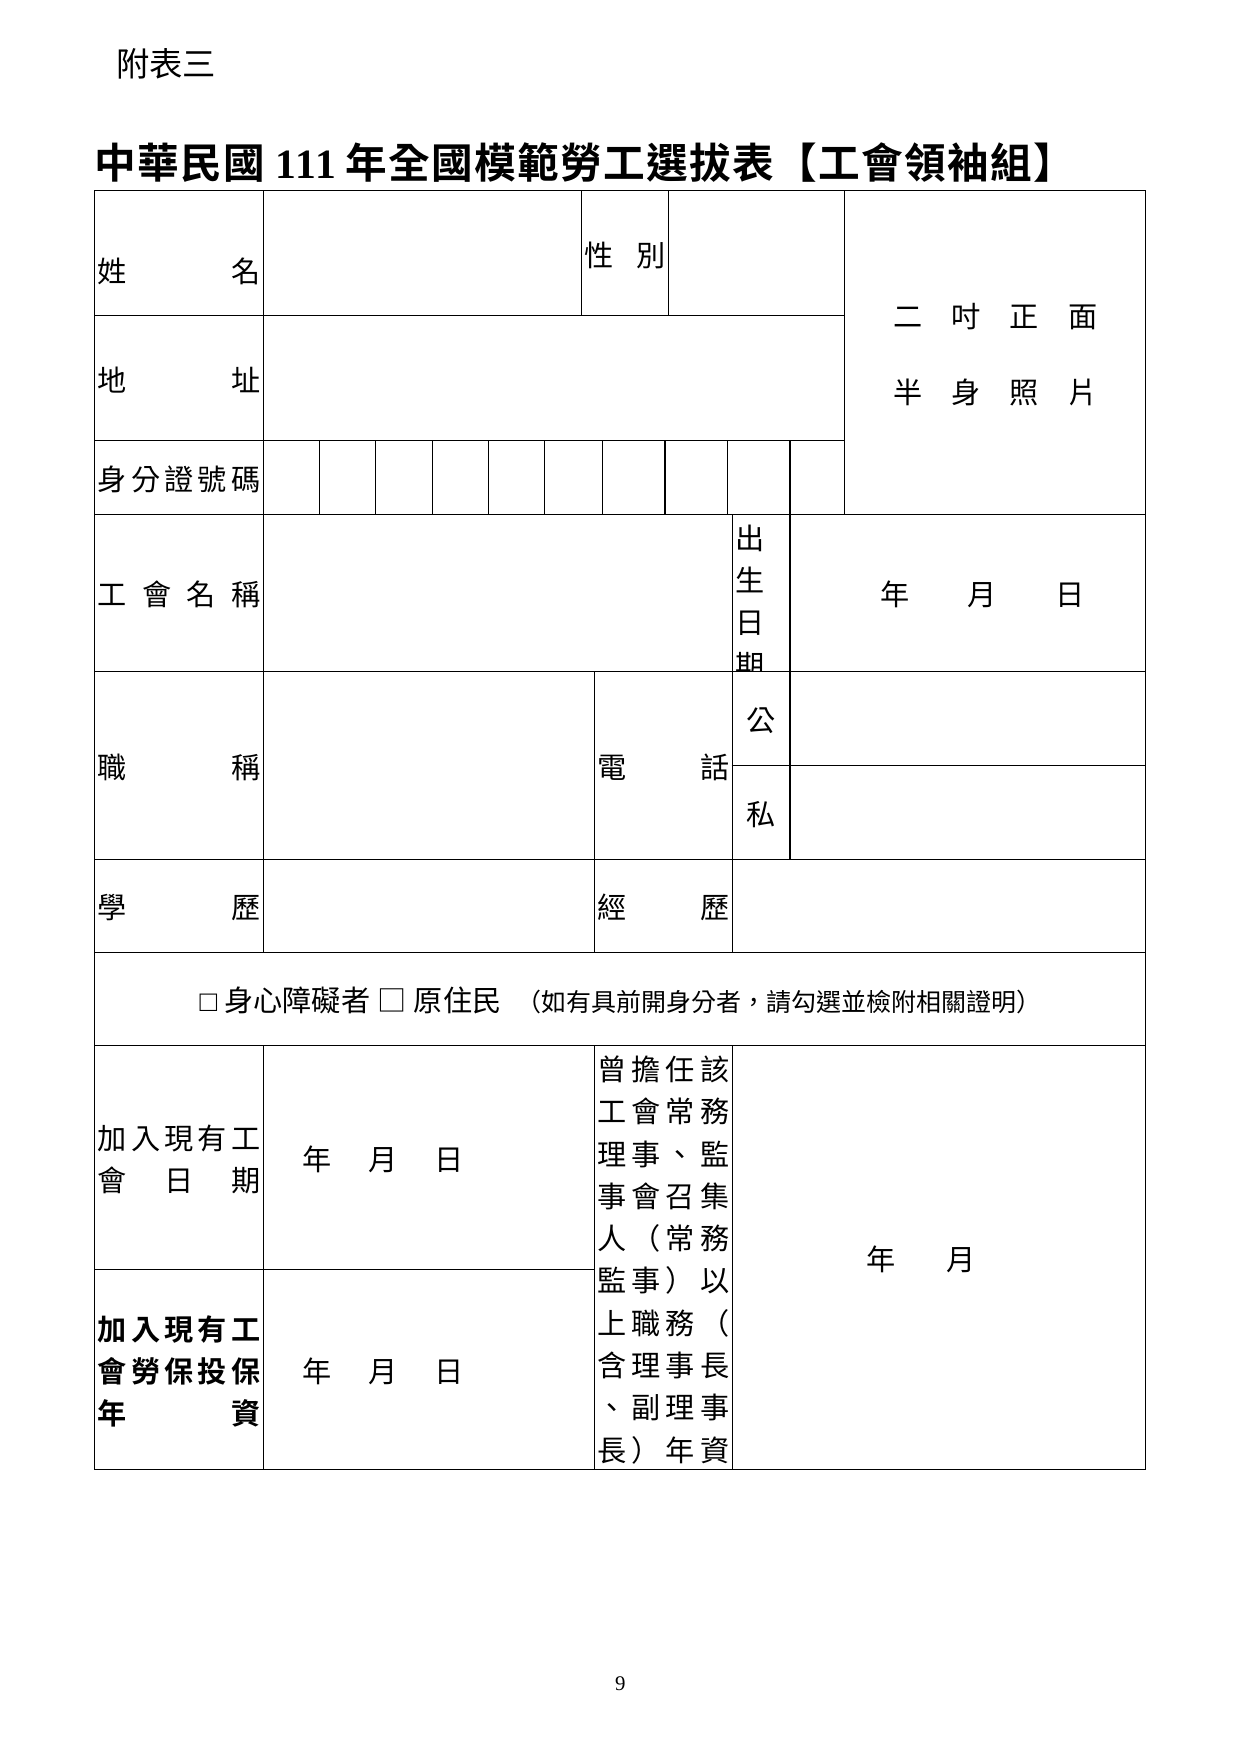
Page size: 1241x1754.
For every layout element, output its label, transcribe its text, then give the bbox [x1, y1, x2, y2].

table_cell [791, 766, 1145, 858]
table_cell 地址 [95, 316, 263, 440]
text 中華民國111年全國模範勞工選拔表【工會領袖組】 [94, 130, 1146, 190]
table_header 性別 [582, 191, 668, 315]
table_header [669, 191, 844, 315]
table_cell [264, 860, 594, 952]
table_cell [603, 441, 664, 514]
table_header [264, 191, 581, 315]
table_cell [791, 672, 1145, 765]
table_cell [733, 860, 1145, 952]
table_cell 經歷 [595, 860, 732, 952]
text 附表三 [116, 38, 233, 86]
text [101, 30, 248, 111]
table_cell [376, 441, 432, 514]
table_cell [666, 441, 727, 514]
table_cell 身分證號碼 [95, 441, 263, 514]
table_header 二 吋 正 面 半 身 照 片 [845, 191, 1145, 514]
table_cell □ 身心障礙者 □ 原住民 （如有具前開身分者，請勾選並檢附相關證明） [95, 953, 1145, 1045]
table_cell [264, 515, 732, 671]
table_cell 職稱 [95, 672, 263, 858]
table_cell [728, 441, 789, 514]
table_cell [433, 441, 488, 514]
table_cell [489, 441, 544, 514]
table_cell 私 [733, 766, 789, 858]
table_cell 年 月 日 [791, 515, 1145, 671]
table_cell 年 月 日 [264, 1270, 594, 1469]
table_cell [264, 672, 594, 858]
table_cell 工會名稱 [95, 515, 263, 671]
table_cell 曾擔任該工會常務理事、監事會召集人（常務監事）以上職務（含理事長、副理事長）年資 [595, 1046, 732, 1469]
table_cell 年 月 [733, 1046, 1145, 1469]
table_cell [320, 441, 375, 514]
table_cell 年 月 日 [264, 1046, 594, 1269]
table_cell 出生日期 [733, 515, 789, 671]
table_cell [264, 441, 319, 514]
table_cell 公 [733, 672, 789, 765]
table_cell [264, 316, 844, 440]
table_cell 學歷 [95, 860, 263, 952]
table_header 姓名 [95, 191, 263, 315]
table_cell 加入現有工會勞保投保年資 [95, 1270, 263, 1469]
table_cell 電話 [595, 672, 732, 858]
table_cell [545, 441, 602, 514]
table_cell [791, 441, 844, 514]
table_cell 加入現有工會日期 [95, 1046, 263, 1269]
